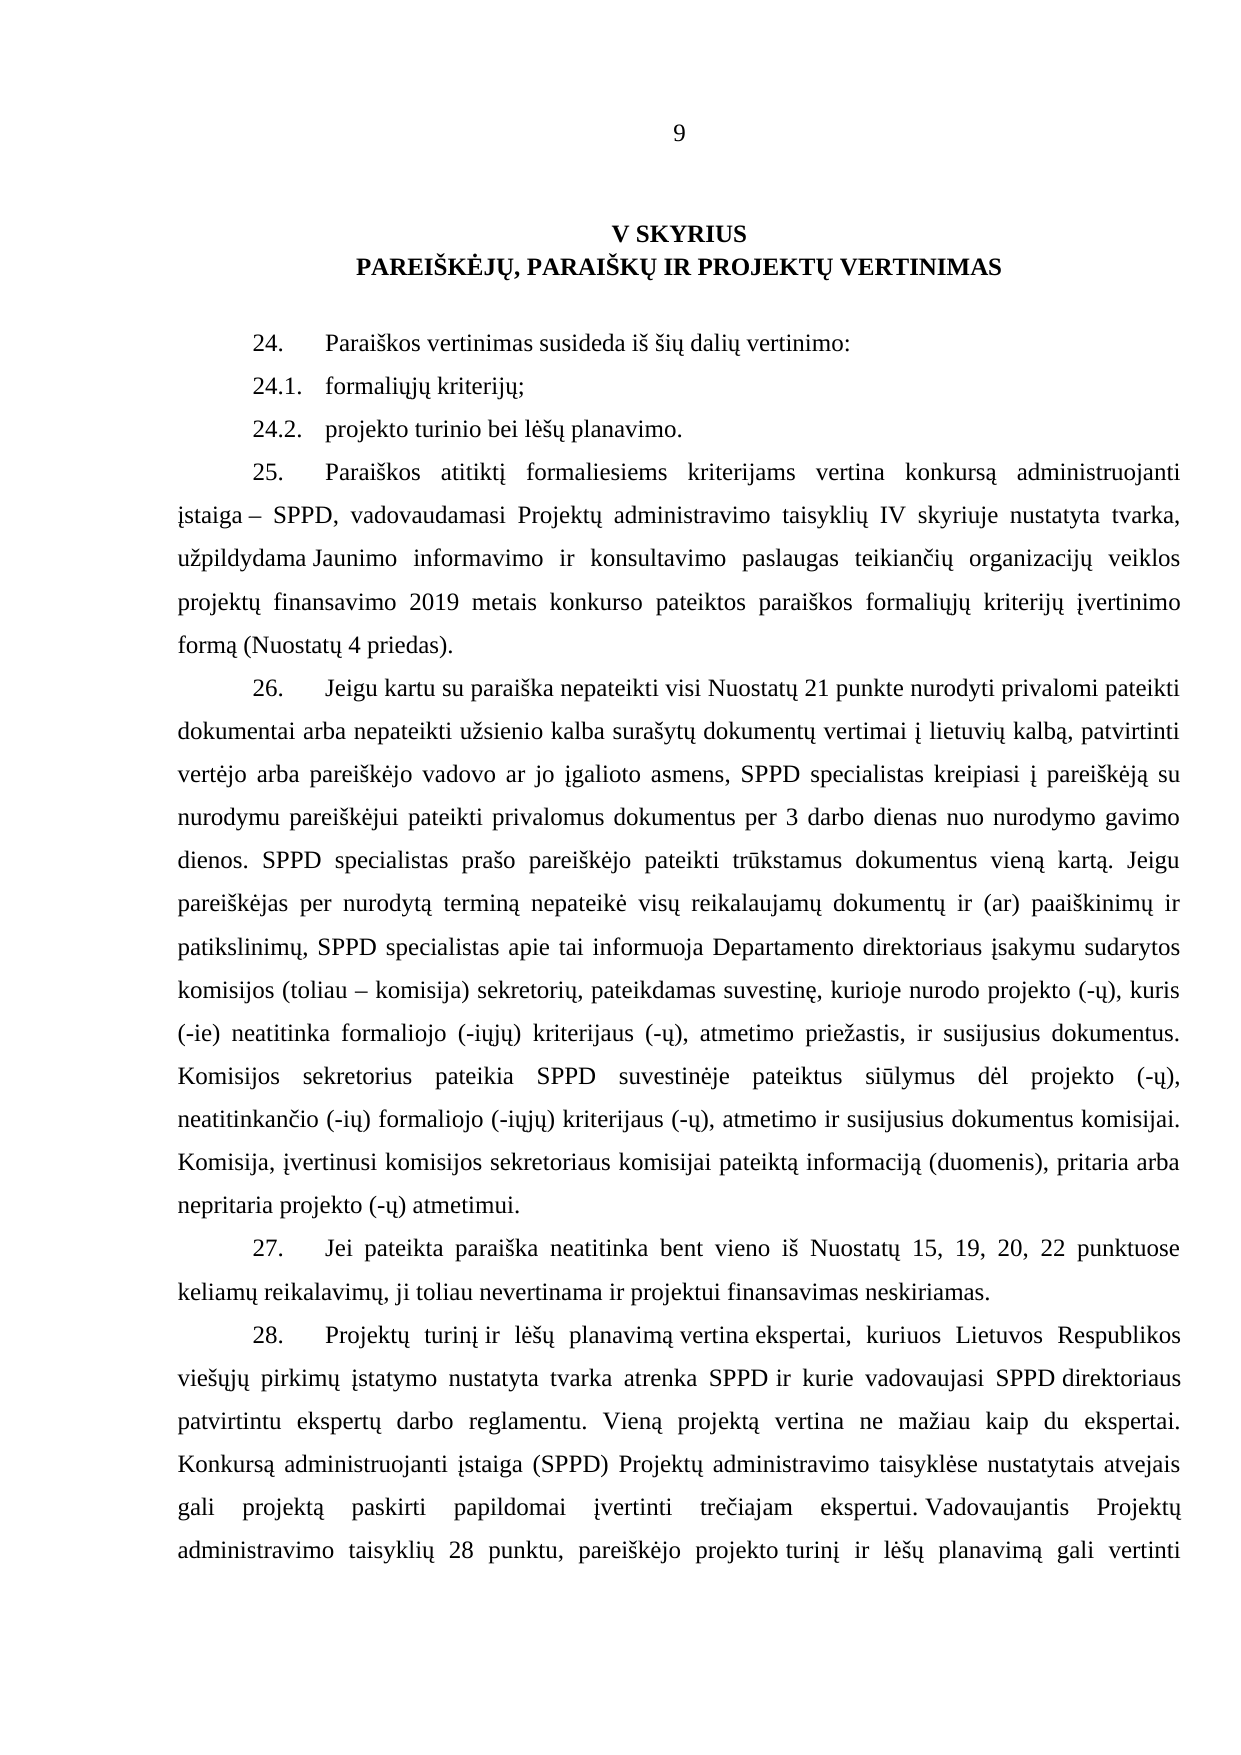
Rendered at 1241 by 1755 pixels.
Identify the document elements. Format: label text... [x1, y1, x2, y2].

text 24.1. formaliųjų kriterijų; [177, 371, 1181, 400]
text PAREIŠKĖJŲ, PARAIŠKŲ IR projektų VERTINIMAS [177, 252, 1181, 281]
text 24.2. projekto turinio bei lėšų planavimo. [177, 414, 1181, 443]
text V SKYRIUS [177, 219, 1181, 247]
text 26. Jeigu kartu su paraiška nepateikti visi Nuostatų 21 punkte nurodyti privalomi pateikti dokumentai arba nepateikti užsienio kalba surašytų dokumentų vertimai į lietuvių kalbą, patvirtinti vertėjo arba pareiškėjo vadovo ar jo įgalioto asmens, SPPD specialistas kreipiasi į pareiškėją su nurodymu pareiškėjui pateikti privalomus dokumentus per 3 darbo dienas nuo nurodymo gavimo dienos. SPPD specialistas prašo pareiškėjo pateikti trūkstamus dokumentus vieną kartą. Jeigu pareiškėjas per nurodytą terminą nepateikė visų reikalaujamų dokumentų ir (ar) paaiškinimų ir patikslinimų, SPPD specialistas apie tai informuoja Departamento direktoriaus įsakymu sudarytos komisijos (toliau – komisija) sekretorių, pateikdamas suvestinę, kurioje nurodo projekto (-ų), kuris (-ie) neatitinka formaliojo (-iųjų) kriterijaus (-ų), atmetimo priežastis, ir susijusius dokumentus. Komisijos sekretorius pateikia SPPD suvestinėje pateiktus siūlymus dėl projekto (-ų), neatitinkančio (-ių) formaliojo (-iųjų) kriterijaus (-ų), atmetimo ir susijusius dokumentus komisijai. Komisija, įvertinusi komisijos sekretoriaus komisijai pateiktą informaciją (duomenis), pritaria arba nepritaria projekto (-ų) atmetimui. [177, 673, 1181, 1219]
text 24. Paraiškos vertinimas susideda iš šių dalių vertinimo: [177, 328, 1181, 357]
text 28. Projektų turinį ir lėšų planavimą vertina ekspertai, kuriuos Lietuvos Respublikos viešųjų pirkimų įstatymo nustatyta tvarka atrenka SPPD ir kurie vadovaujasi SPPD direktoriaus patvirtintu ekspertų darbo reglamentu. Vieną projektą vertina ne mažiau kaip du ekspertai. Konkursą administruojanti įstaiga (SPPD) Projektų administravimo taisyklėse nustatytais atvejais gali projektą paskirti papildomai įvertinti trečiajam ekspertui. Vadovaujantis Projektų administravimo taisyklių 28 punktu, pareiškėjo projekto turinį ir lėšų planavimą gali vertinti [177, 1320, 1181, 1564]
text 25. Paraiškos atitiktį formaliesiems kriterijams vertina konkursą administruojanti įstaiga – SPPD, vadovaudamasi Projektų administravimo taisyklių IV skyriuje nustatyta tvarka, užpildydama Jaunimo informavimo ir konsultavimo paslaugas teikiančių organizacijų veiklos projektų finansavimo 2019 metais konkurso pateiktos paraiškos formaliųjų kriterijų įvertinimo formą (Nuostatų 4 priedas). [177, 457, 1181, 658]
text 27. Jei pateikta paraiška neatitinka bent vieno iš Nuostatų 15, 19, 20, 22 punktuose keliamų reikalavimų, ji toliau nevertinama ir projektui finansavimas neskiriamas. [177, 1233, 1181, 1305]
